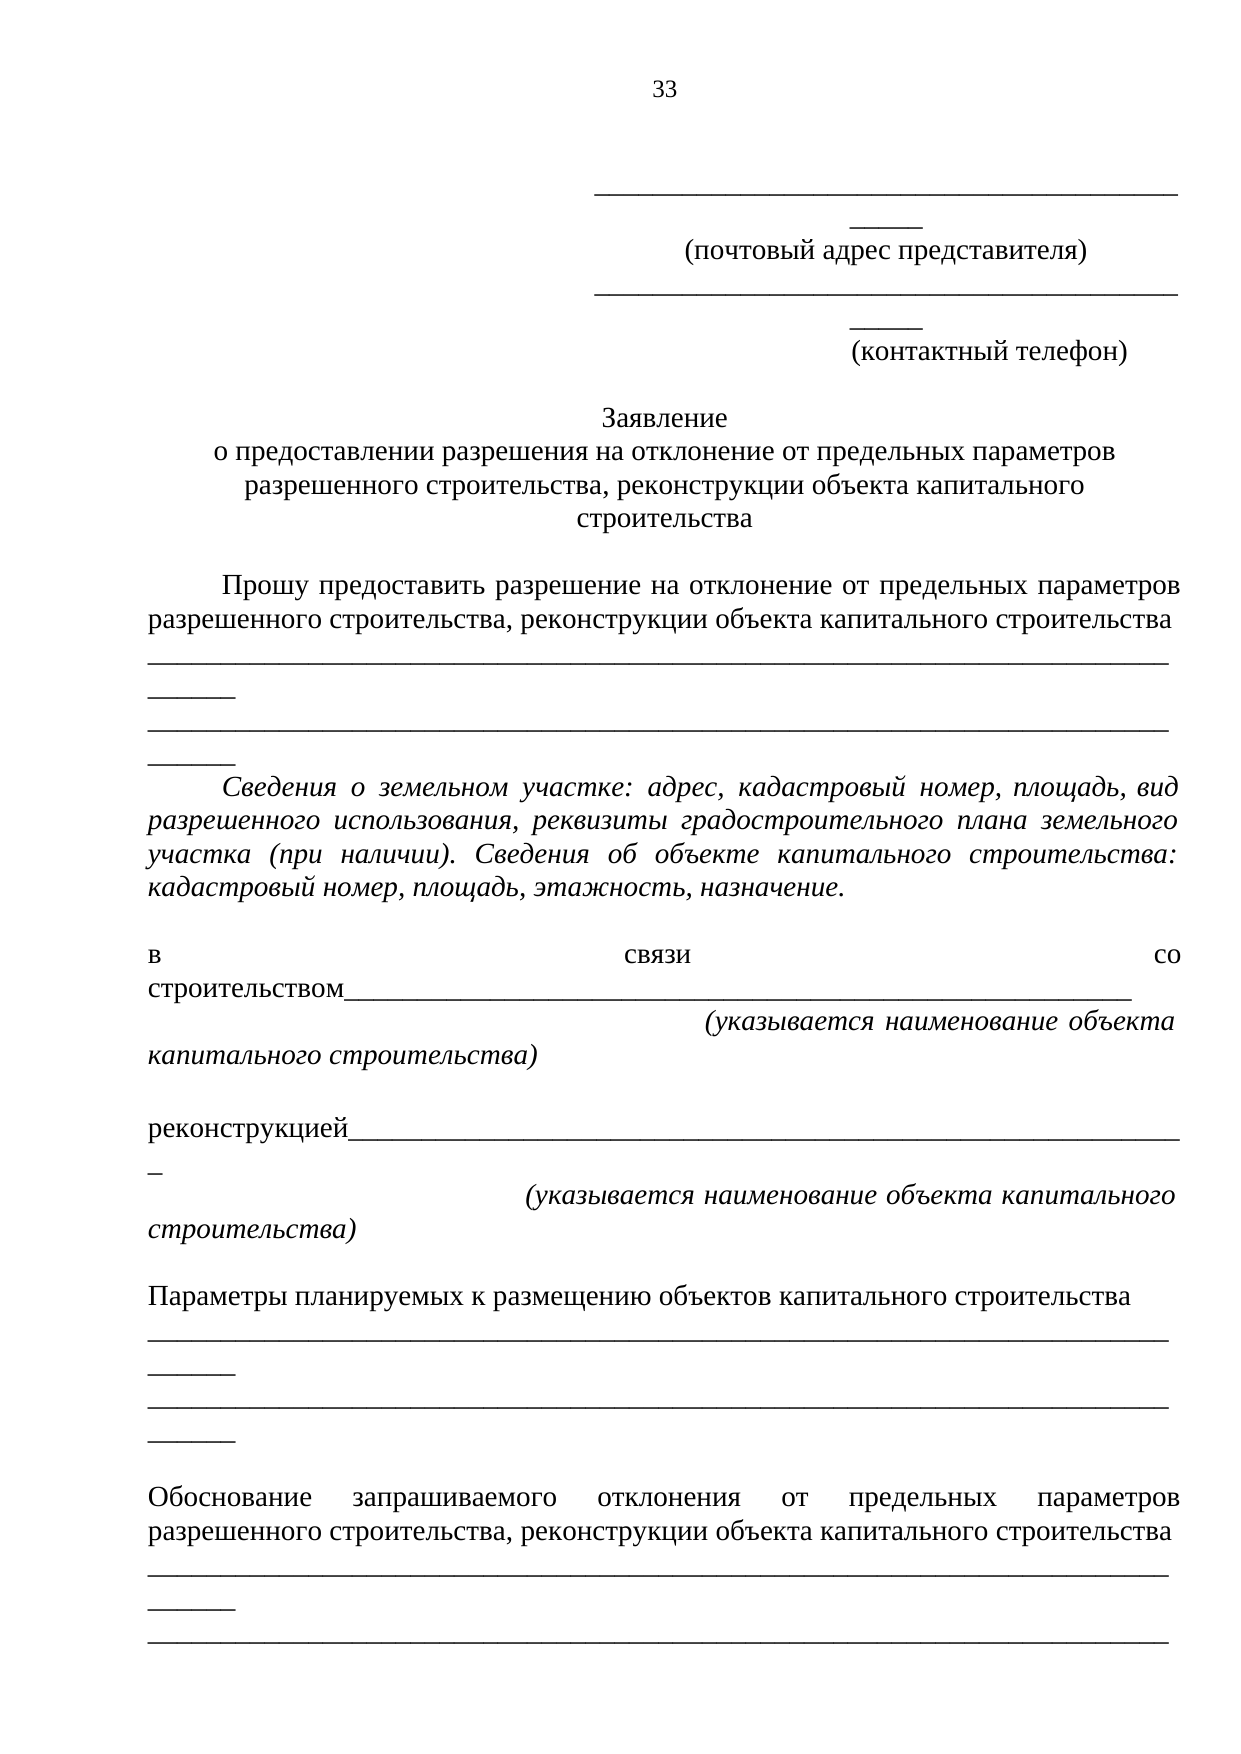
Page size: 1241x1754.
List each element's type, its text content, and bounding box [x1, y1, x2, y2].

text _____________________________________________ [591, 165, 1181, 232]
text Прошу предоставить разрешение на отклонение от предельных параметров разрешенного строительства, реконструкции объекта капитального строительства [148, 567, 1181, 634]
text разрешенного строительства, реконструкции объекта капитального [148, 467, 1181, 500]
text ____________________________________________________________________________ [148, 1546, 1181, 1613]
text реконструкцией__________________________________________________________ [148, 1110, 1181, 1177]
text ______________________________________________________________________ [148, 1613, 1181, 1647]
text ____________________________________________________________________________ [148, 702, 1181, 769]
text (контактный телефон) [591, 333, 1181, 366]
text ____________________________________________________________________________ [148, 1378, 1181, 1446]
text _____________________________________________ [591, 266, 1181, 333]
text (указывается наименование объекта капитального строительства) [148, 1003, 1181, 1071]
text о предоставлении разрешения на отклонение от предельных параметров [148, 433, 1181, 467]
text Параметры планируемых к размещению объектов капитального строительства [148, 1278, 1181, 1311]
text Заявление [148, 400, 1181, 433]
text строительства [148, 500, 1181, 534]
text (почтовый адрес представителя) [591, 232, 1181, 266]
text Сведения о земельном участке: адрес, кадастровый номер, площадь, вид разрешенного использования, реквизиты градостроительного плана земельного участка (при наличии). Сведения об объекте капитального строительства: кадастровый номер, площадь, этажность, назначение. [148, 769, 1181, 903]
text в связи со строительством______________________________________________________ [148, 936, 1181, 1003]
text Обоснование запрашиваемого отклонения от предельных параметров разрешенного строительства, реконструкции объекта капитального строительства [148, 1479, 1181, 1546]
text ____________________________________________________________________________ [148, 1311, 1181, 1378]
text (указывается наименование объекта капитального строительства) [148, 1177, 1181, 1244]
text ____________________________________________________________________________ [148, 634, 1181, 702]
